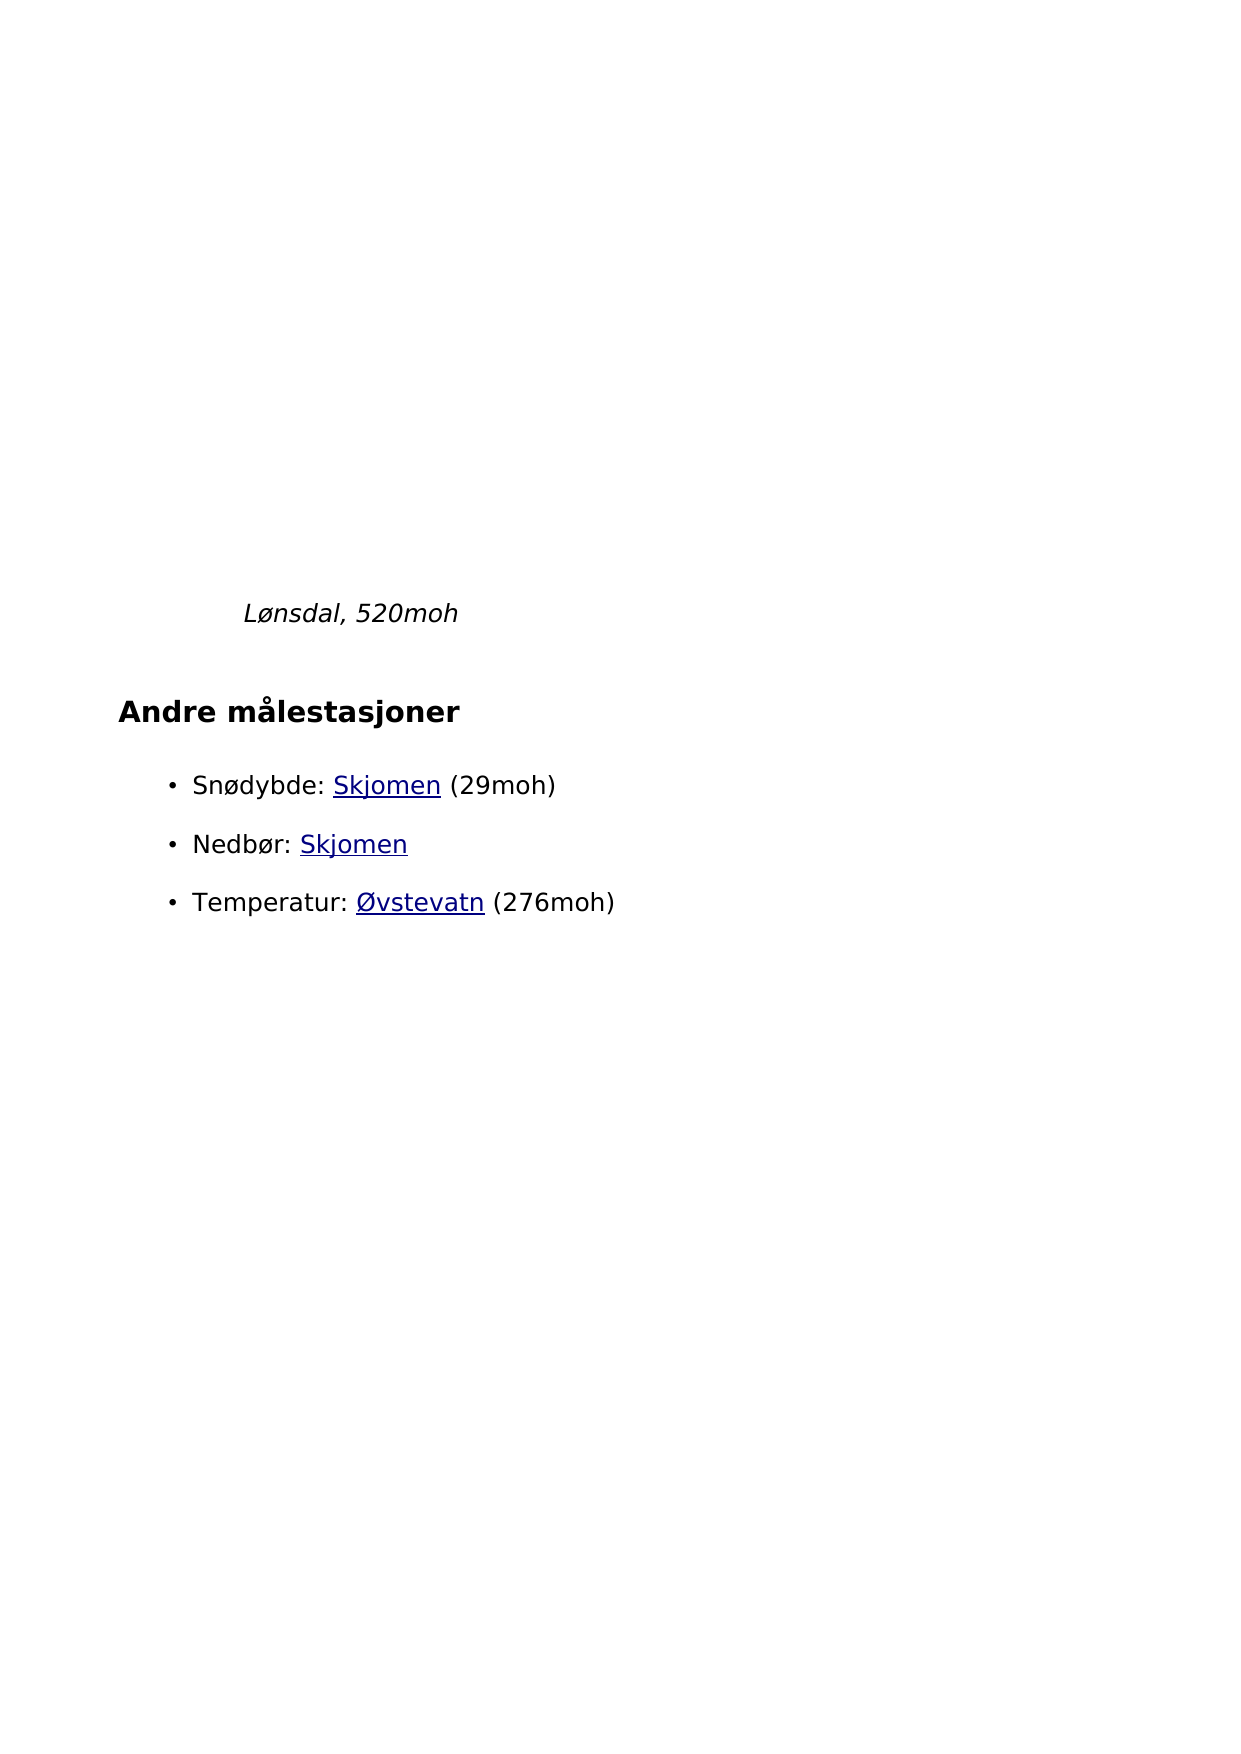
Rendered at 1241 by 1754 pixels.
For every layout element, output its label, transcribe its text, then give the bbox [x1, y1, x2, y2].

list Nedbør: Skjomen [177, 830, 1122, 859]
list Temperatur: Øvstevatn (276moh) [177, 888, 1122, 918]
text Lønsdal, 520moh [118, 131, 587, 628]
list Snødybde: Skjomen (29moh) [177, 771, 1122, 800]
subtitle Andre målestasjoner [118, 695, 1122, 729]
